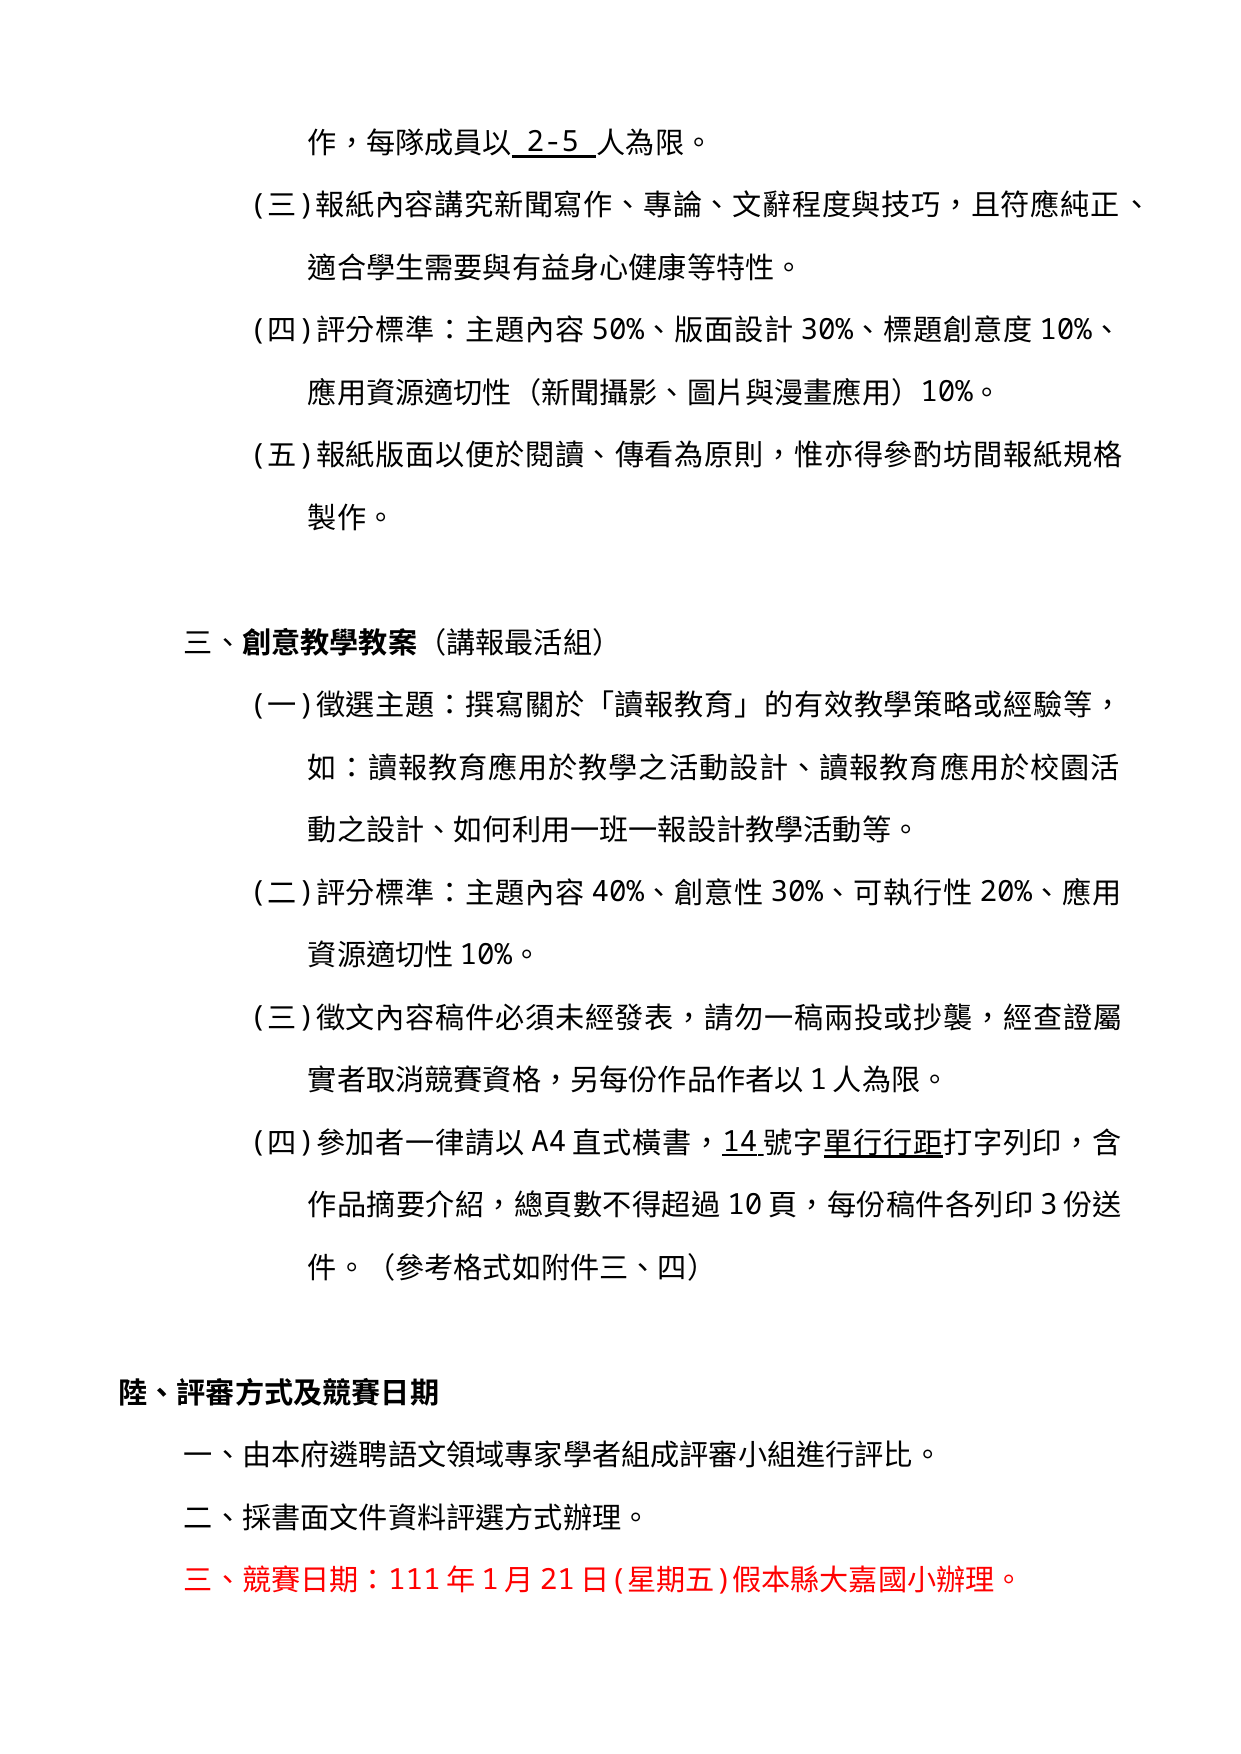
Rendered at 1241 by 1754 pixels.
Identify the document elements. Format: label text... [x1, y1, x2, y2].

text 二、採書面文件資料評選方式辦理。 [184, 1474, 1122, 1536]
text 作，每隊成員以 2-5 人為限。 [249, 99, 1122, 161]
text (三)徵文內容稿件必須未經發表，請勿一稿兩投或抄襲，經查證屬實者取消競賽資格，另每份作品作者以1人為限。 [249, 974, 1122, 1099]
text 三、競賽日期：111年1月21日(星期五)假本縣大嘉國小辦理。 [184, 1536, 1122, 1599]
text 三、創意教學教案（講報最活組） [184, 599, 1122, 661]
text 一、由本府遴聘語文領域專家學者組成評審小組進行評比。 [184, 1411, 1122, 1474]
text 陸、評審方式及競賽日期 [118, 1349, 1122, 1411]
text (二)評分標準：主題內容40%、創意性30%、可執行性20%、應用資源適切性10%。 [249, 849, 1122, 974]
text (四)評分標準：主題內容50%、版面設計30%、標題創意度10%、應用資源適切性（新聞攝影、圖片與漫畫應用）10%。 [249, 286, 1122, 411]
text (三)報紙內容講究新聞寫作、專論、文辭程度與技巧，且符應純正、適合學生需要與有益身心健康等特性。 [249, 161, 1122, 286]
text (四)參加者一律請以A4直式橫書，14號字單行行距打字列印，含作品摘要介紹，總頁數不得超過10頁，每份稿件各列印3份送件。（參考格式如附件三、四） [249, 1099, 1122, 1286]
text (一)徵選主題：撰寫關於「讀報教育」的有效教學策略或經驗等，如：讀報教育應用於教學之活動設計、讀報教育應用於校園活動之設計、如何利用一班一報設計教學活動等。 [249, 661, 1122, 849]
text (五)報紙版面以便於閱讀、傳看為原則，惟亦得參酌坊間報紙規格製作。 [249, 411, 1122, 536]
